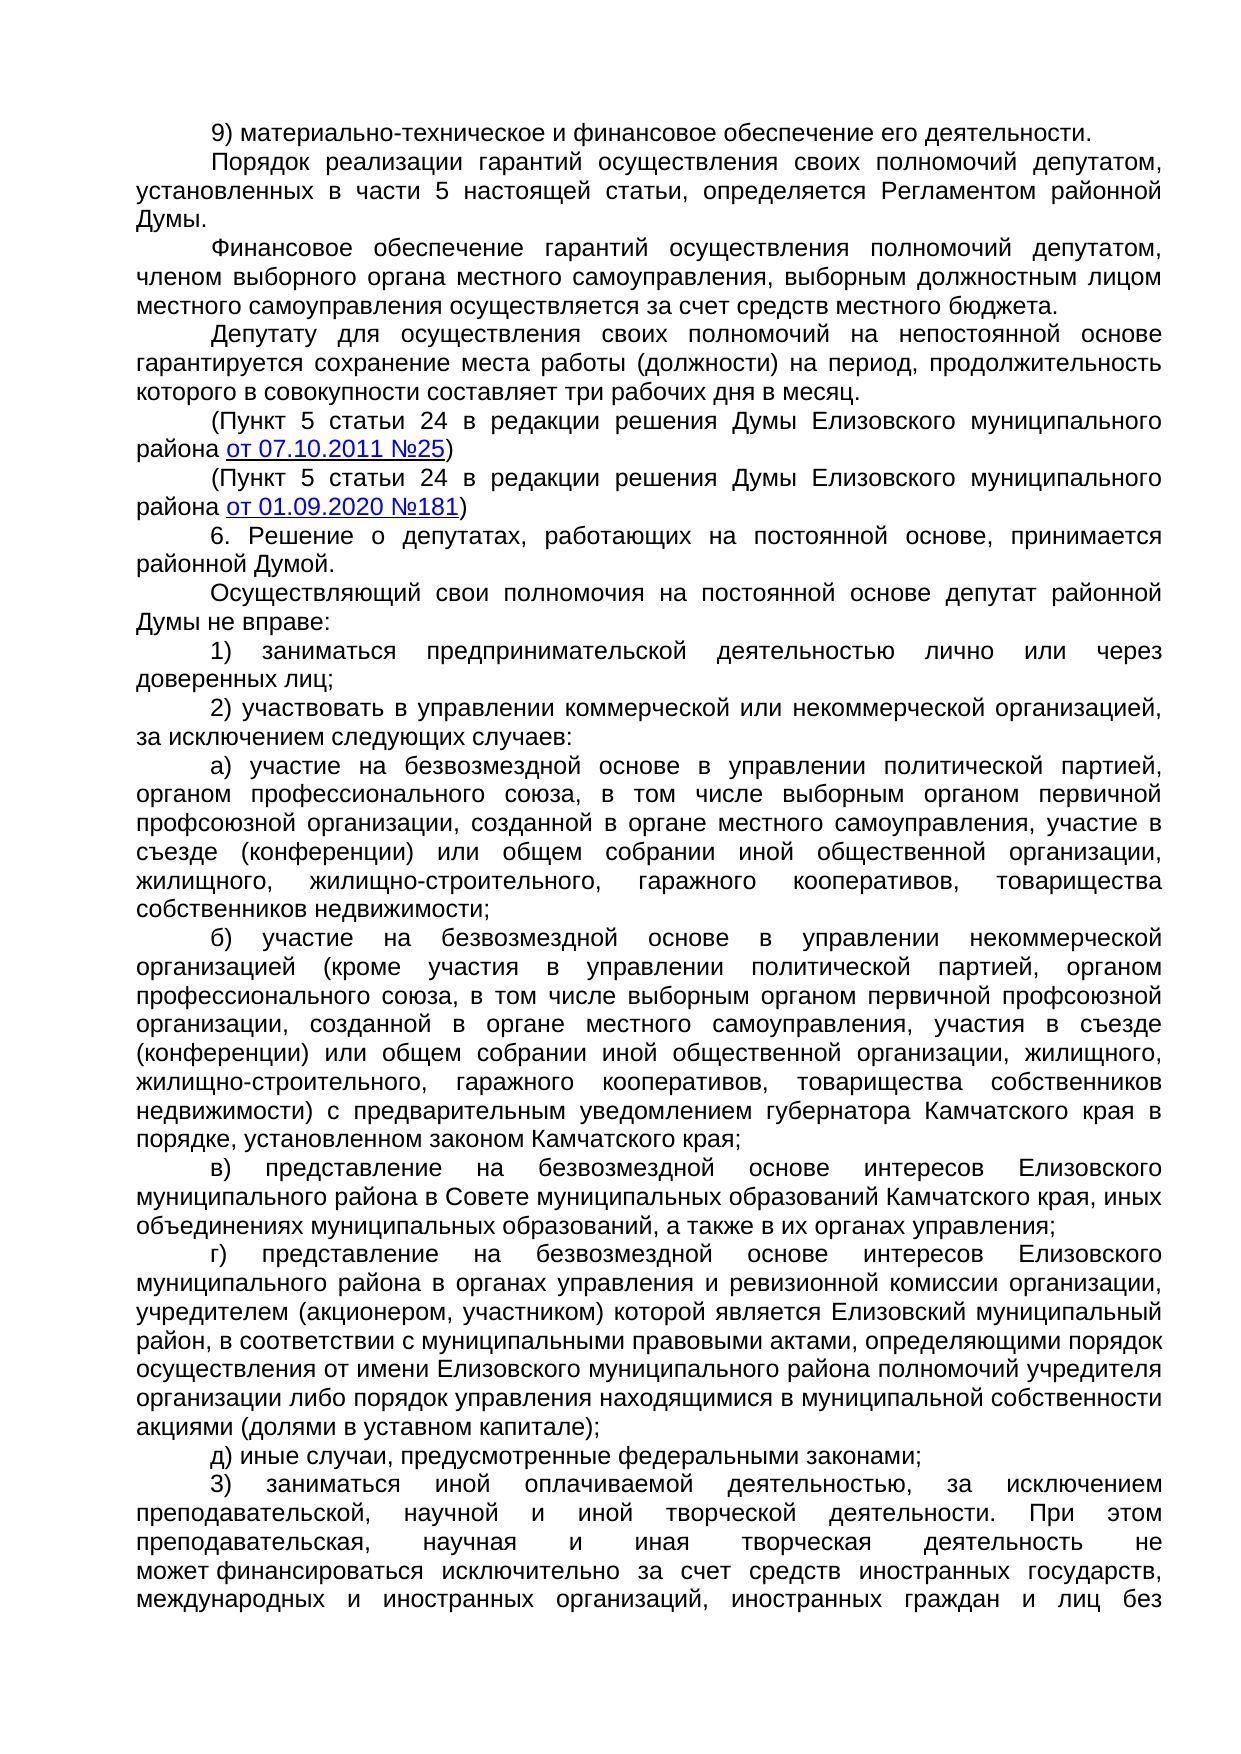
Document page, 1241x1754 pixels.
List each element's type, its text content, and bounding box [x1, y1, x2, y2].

text Финансовое обеспечение гарантий осуществления полномочий депутатом, членом выборного органа местного самоуправления, выборным должностным лицом местного самоуправления осуществляется за счет средств местного бюджета. [136, 233, 1163, 319]
text Депутату для осуществления своих полномочий на непостоянной основе гарантируется сохранение места работы (должности) на период, продолжительность которого в совокупности составляет три рабочих дня в месяц. [136, 319, 1163, 406]
text д) иные случаи, предусмотренные федеральными законами; [136, 1441, 1163, 1469]
text 1) заниматься предпринимательской деятельностью лично или через доверенных лиц; [136, 636, 1163, 693]
text 3) заниматься иной оплачиваемой деятельностью, за исключением преподавательской, научной и иной творческой деятельности. При этом преподавательская, научная и иная творческая деятельность не может финансироваться исключительно за счет средств иностранных государств, международных и иностранных организаций, иностранных граждан и лиц без [136, 1469, 1163, 1613]
text в) представление на безвозмездной основе интересов Елизовского муниципального района в Совете муниципальных образований Камчатского края, иных объединениях муниципальных образований, а также в их органах управления; [136, 1153, 1163, 1239]
text 2) участвовать в управлении коммерческой или некоммерческой организацией, за исключением следующих случаев: [136, 693, 1163, 751]
text г) представление на безвозмездной основе интересов Елизовского муниципального района в органах управления и ревизионной комиссии организации, учредителем (акционером, участником) которой является Елизовский муниципальный район, в соответствии с муниципальными правовыми актами, определяющими порядок осуществления от имени Елизовского муниципального района полномочий учредителя организации либо порядок управления находящимися в муниципальной собственности акциями (долями в уставном капитале); [136, 1239, 1163, 1441]
text (Пункт 5 статьи 24 в редакции решения Думы Елизовского муниципального района от 01.09.2020 №181) [136, 463, 1163, 521]
text (Пункт 5 статьи 24 в редакции решения Думы Елизовского муниципального района от 07.10.2011 №25) [136, 406, 1163, 463]
text 6. Решение о депутатах, работающих на постоянной основе, принимается районной Думой. [136, 521, 1163, 578]
text 9) материально-техническое и финансовое обеспечение его деятельности. [136, 118, 1163, 147]
text а) участие на безвозмездной основе в управлении политической партией, органом профессионального союза, в том числе выборным органом первичной профсоюзной организации, созданной в органе местного самоуправления, участие в съезде (конференции) или общем собрании иной общественной организации, жилищного, жилищно-строительного, гаражного кооперативов, товарищества собственников недвижимости; [136, 751, 1163, 923]
text Порядок реализации гарантий осуществления своих полномочий депутатом, установленных в части 5 настоящей статьи, определяется Регламентом районной Думы. [136, 147, 1163, 233]
text Осуществляющий свои полномочия на постоянной основе депутат районной Думы не вправе: [136, 578, 1163, 636]
text б) участие на безвозмездной основе в управлении некоммерческой организацией (кроме участия в управлении политической партией, органом профессионального союза, в том числе выборным органом первичной профсоюзной организации, созданной в органе местного самоуправления, участия в съезде (конференции) или общем собрании иной общественной организации, жилищного, жилищно-строительного, гаражного кооперативов, товарищества собственников недвижимости) с предварительным уведомлением губернатора Камчатского края в порядке, установленном законом Камчатского края; [136, 923, 1163, 1153]
